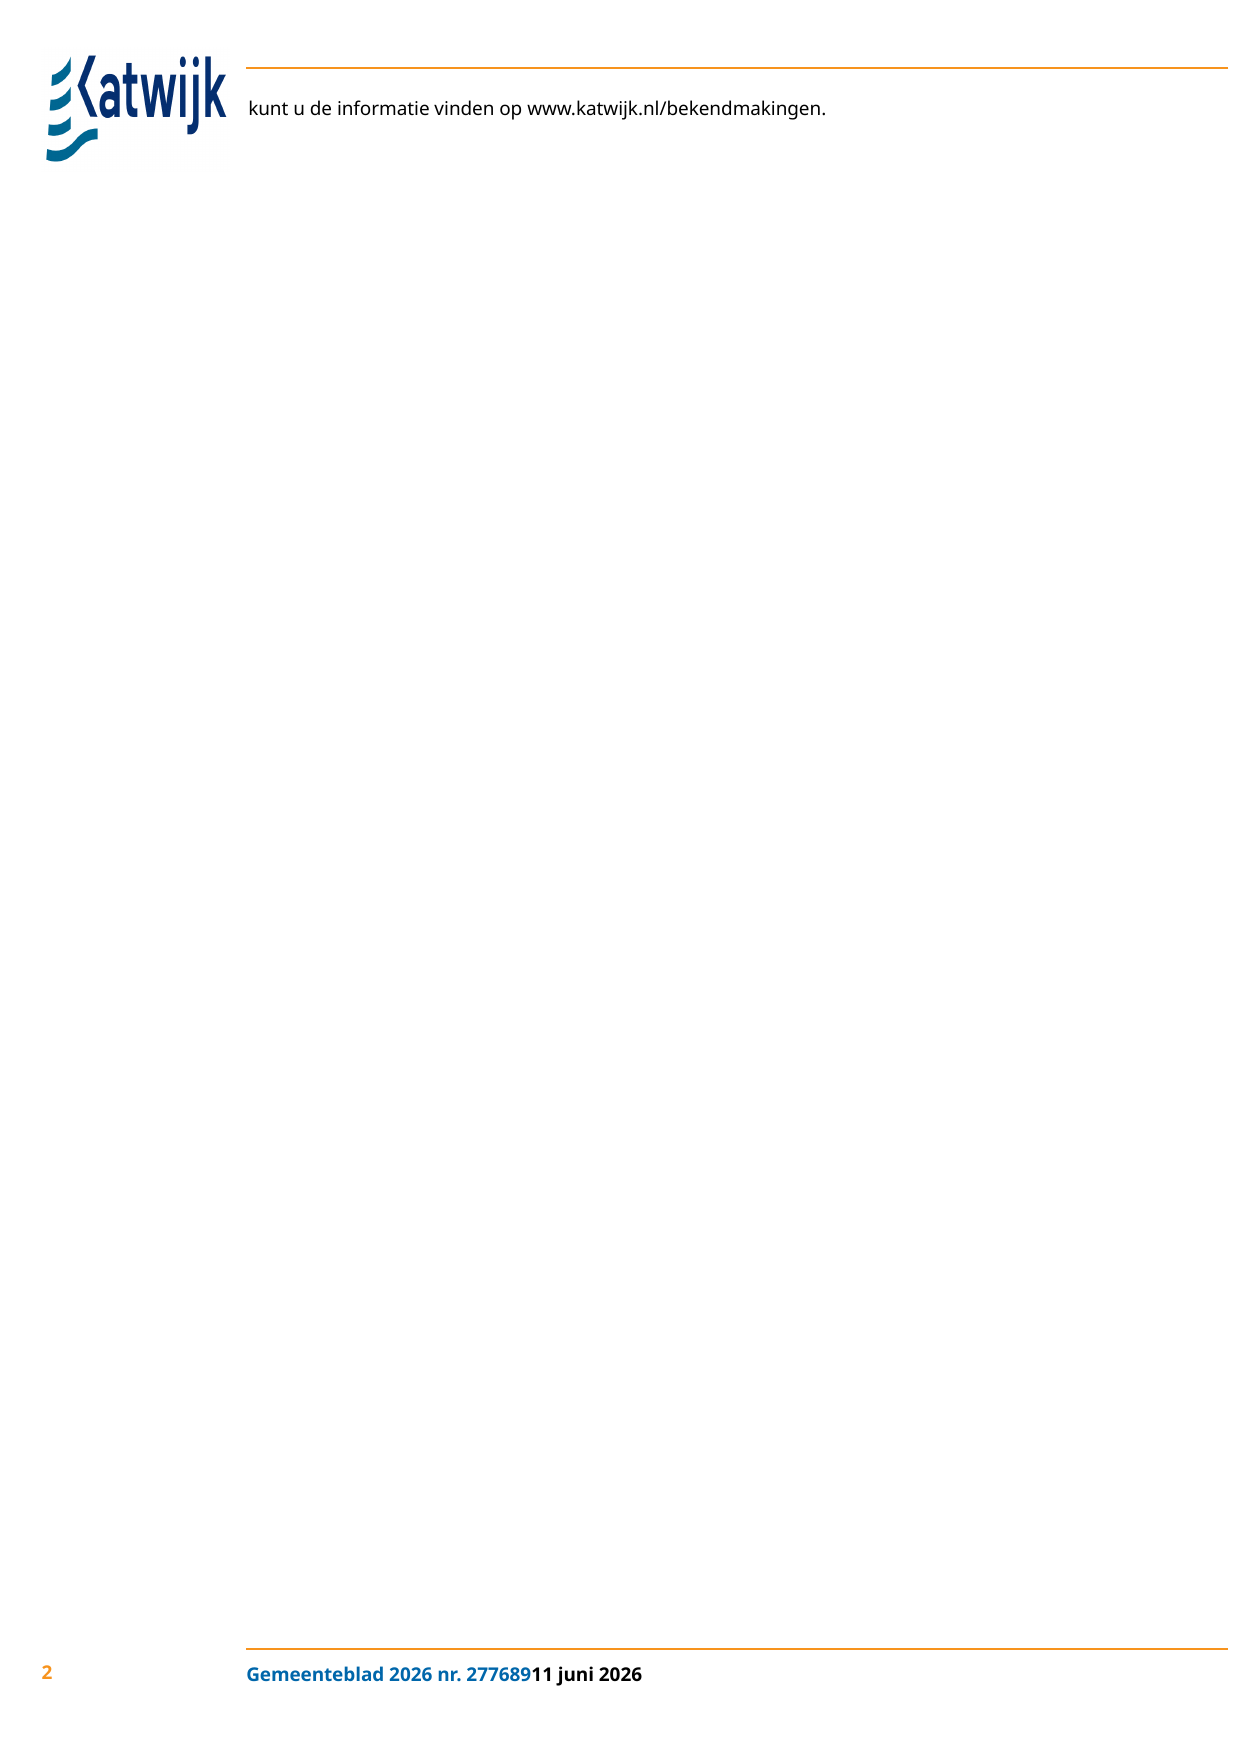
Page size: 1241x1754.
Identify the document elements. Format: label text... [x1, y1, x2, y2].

text kunt u de informatie vinden op www.katwijk.nl/bekendmakingen. [248, 95, 1152, 121]
picture [41, 47, 231, 172]
